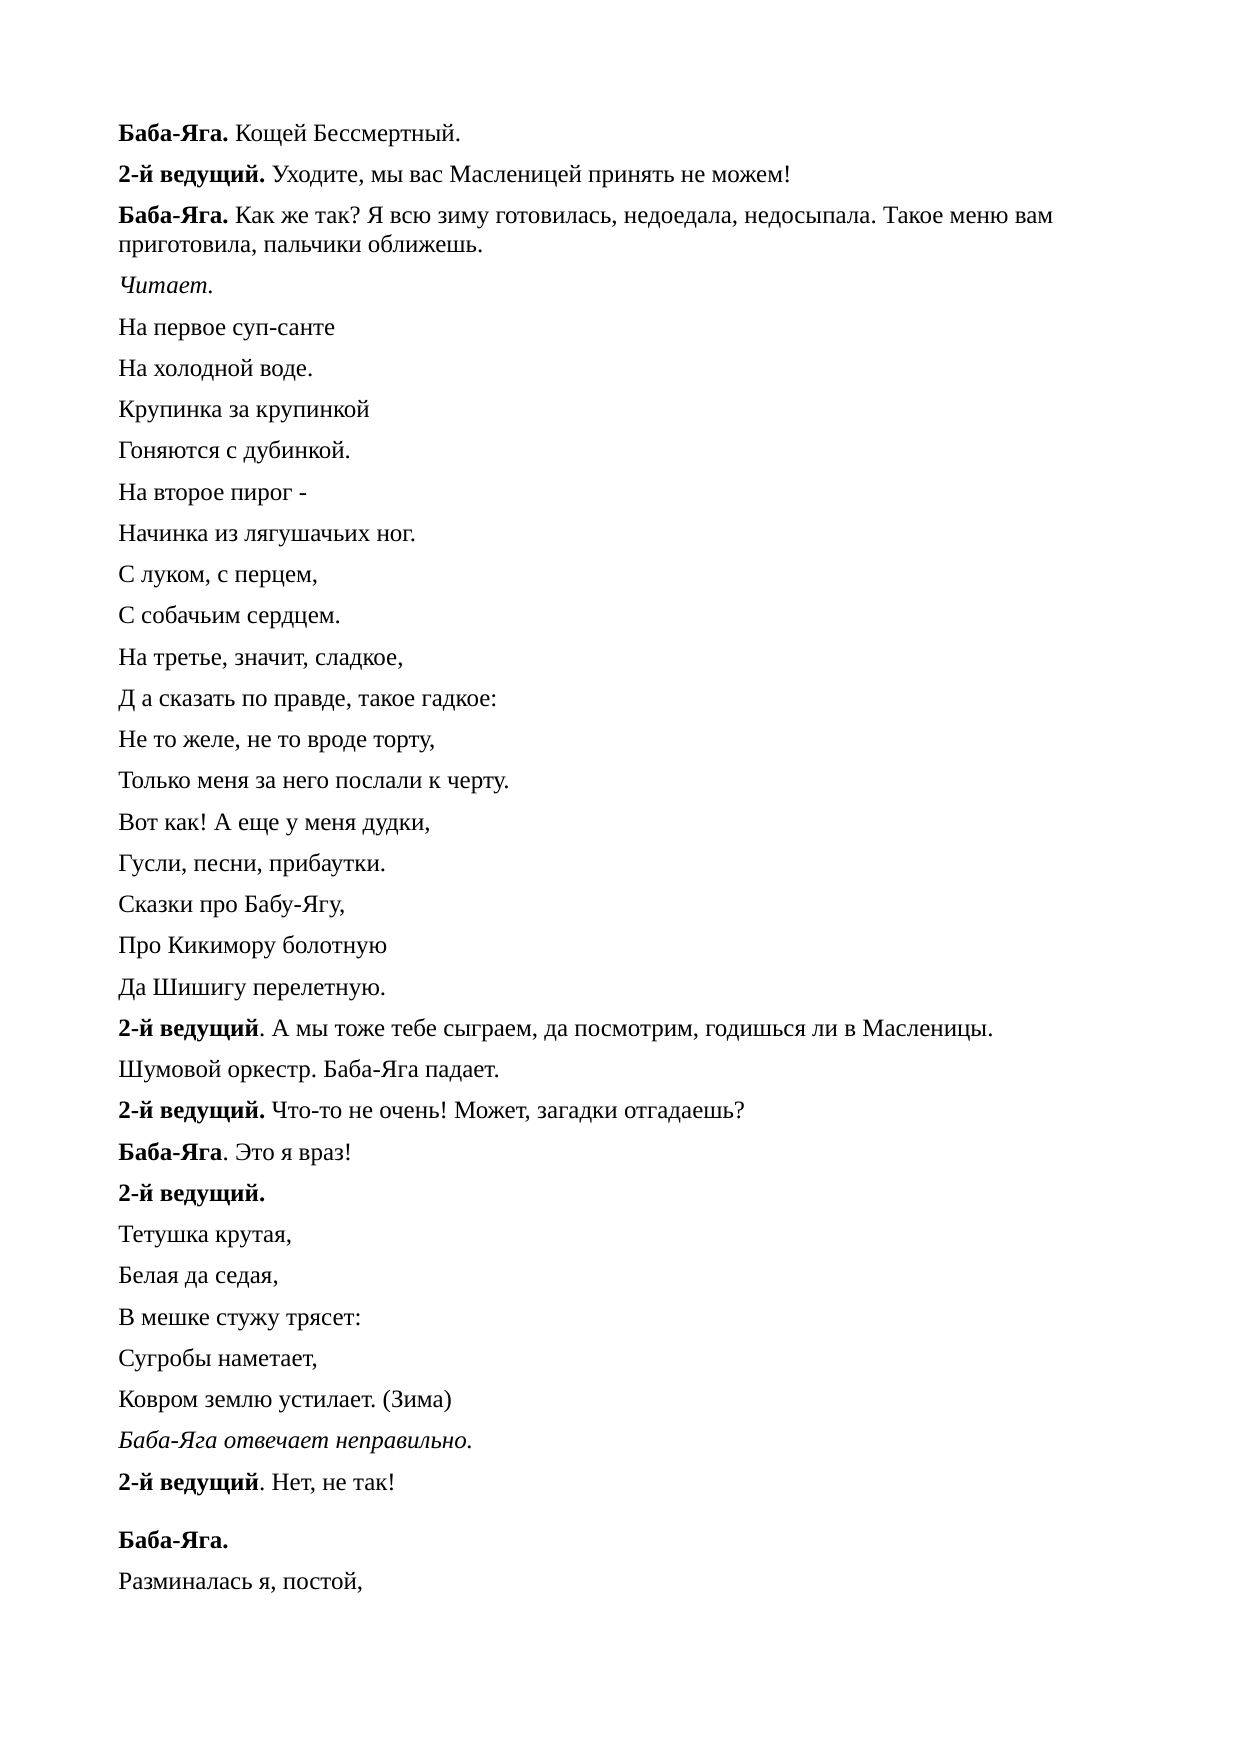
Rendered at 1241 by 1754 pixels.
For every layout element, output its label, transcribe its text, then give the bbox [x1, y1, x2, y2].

text Шумовой оркестр. Баба-Яга падает. [118, 1054, 1122, 1083]
text Крупинка за крупинкой [118, 394, 1122, 423]
text Ковром землю устилает. (Зима) [118, 1384, 1122, 1413]
text 2-й ведущий. [118, 1178, 1122, 1207]
text На холодной воде. [118, 353, 1122, 382]
text Начинка из лягушачьих ног. [118, 518, 1122, 547]
text На второе пирог - [118, 477, 1122, 506]
text Тетушка крутая, [118, 1219, 1122, 1248]
text Сказки про Бабу-Ягу, [118, 889, 1122, 918]
text С собачьим сердцем. [118, 601, 1122, 629]
text Баба-Яга. Кощей Бессмертный. [118, 118, 1122, 147]
text 2-й ведущий. Уходите, мы вас Масленицей принять не можем! [118, 159, 1122, 188]
text Не то желе, не то вроде торту, [118, 724, 1122, 753]
text Баба-Яга отвечает неправильно. [118, 1426, 1122, 1454]
text Гусли, песни, прибаутки. [118, 848, 1122, 877]
text Только меня за него послали к черту. [118, 766, 1122, 794]
text Белая да седая, [118, 1261, 1122, 1289]
text 2-й ведущий. Что-то не очень! Может, загадки отгадаешь? [118, 1096, 1122, 1124]
text 2-й ведущий. А мы тоже тебе сыграем, да посмотрим, годишься ли в Масленицы. [118, 1013, 1122, 1042]
text Баба-Яга. Это я враз! [118, 1137, 1122, 1166]
text На первое суп-санте [118, 312, 1122, 341]
text Баба-Яга. [118, 1525, 1122, 1554]
text Про Кикимору болотную [118, 931, 1122, 959]
text Гоняются с дубинкой. [118, 436, 1122, 464]
text 2-й ведущий. Нет, не так! [118, 1467, 1122, 1496]
text Баба-Яга. Как же так? Я всю зиму готовилась, недоедала, недосыпала. Такое меню вам приготовила, пальчики оближешь. [118, 201, 1122, 258]
text Разминалась я, постой, [118, 1566, 1122, 1595]
text На третье, значит, сладкое, [118, 642, 1122, 671]
text С луком, с перцем, [118, 559, 1122, 588]
text Читает. [118, 271, 1122, 299]
text В мешке стужу трясет: [118, 1302, 1122, 1331]
text Да Шишигу перелетную. [118, 972, 1122, 1001]
text Сугробы наметает, [118, 1343, 1122, 1372]
text Д а сказать по правде, такое гадкое: [118, 683, 1122, 712]
text Вот как! А еще у меня дудки, [118, 807, 1122, 836]
